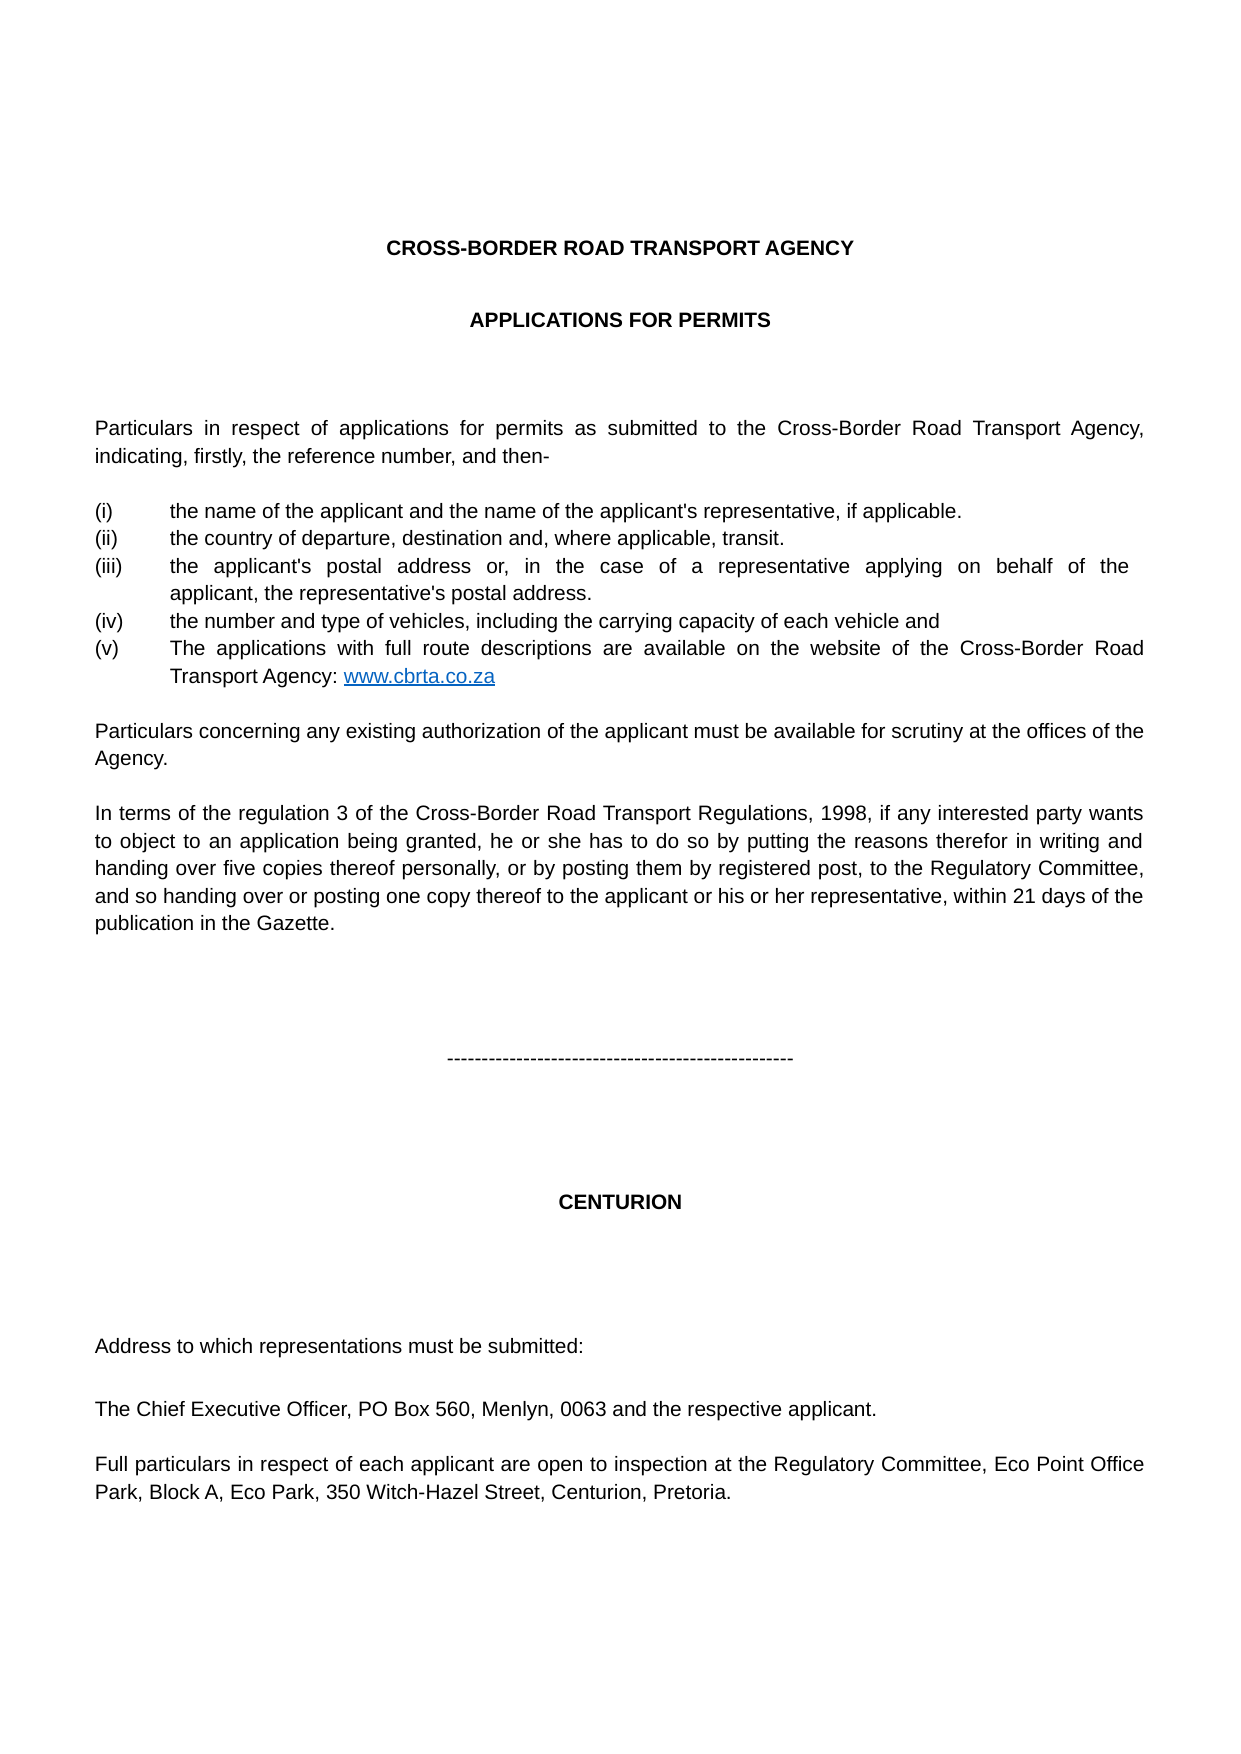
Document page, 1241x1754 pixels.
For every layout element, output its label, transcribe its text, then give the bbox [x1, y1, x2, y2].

text APPLICATIONS FOR PERMITS [94, 308, 1146, 332]
text (i) the name of the applicant and the name of the applicant's representative, if applicable. [94, 498, 1146, 522]
text CROSS-BORDER ROAD TRANSPORT AGENCY [94, 236, 1146, 260]
text Particulars concerning any existing authorization of the applicant must be available for scrutiny at the offices of the Agency. [94, 718, 1146, 770]
text (iii) the applicant's postal address or, in the case of a representative applying on behalf of the applicant, the representative's postal address. [94, 553, 1146, 605]
text (ii) the country of departure, destination and, where applicable, transit. [94, 526, 1146, 550]
text CENTURION [94, 1190, 1146, 1214]
text (v) The applications with full route descriptions are available on the website of the Cross-Border Road Transport Agency: www.cbrta.co.za [94, 636, 1146, 687]
text Particulars in respect of applications for permits as submitted to the Cross-Border Road Transport Agency, indicating, firstly, the reference number, and then- [94, 416, 1146, 467]
text In terms of the regulation 3 of the Cross-Border Road Transport Regulations, 1998, if any interested party wants to object to an application being granted, he or she has to do so by putting the reasons therefor in writing and handing over five copies thereof personally, or by posting them by registered post, to the Regulatory Committee, and so handing over or posting one copy thereof to the applicant or his or her representative, within 21 days of the publication in the Gazette. [94, 801, 1146, 935]
text Full particulars in respect of each applicant are open to inspection at the Regulatory Committee, Eco Point Office Park, Block A, Eco Park, 350 Witch-Hazel Street, Centurion, Pretoria. [94, 1452, 1146, 1504]
text -------------------------------------------------- [94, 1046, 1146, 1070]
text The Chief Executive Officer, PO Box 560, Menlyn, 0063 and the respective applicant. [94, 1397, 1146, 1421]
text (iv) the number and type of vehicles, including the carrying capacity of each vehicle and [94, 608, 1146, 632]
text Address to which representations must be submitted: [94, 1334, 1146, 1358]
